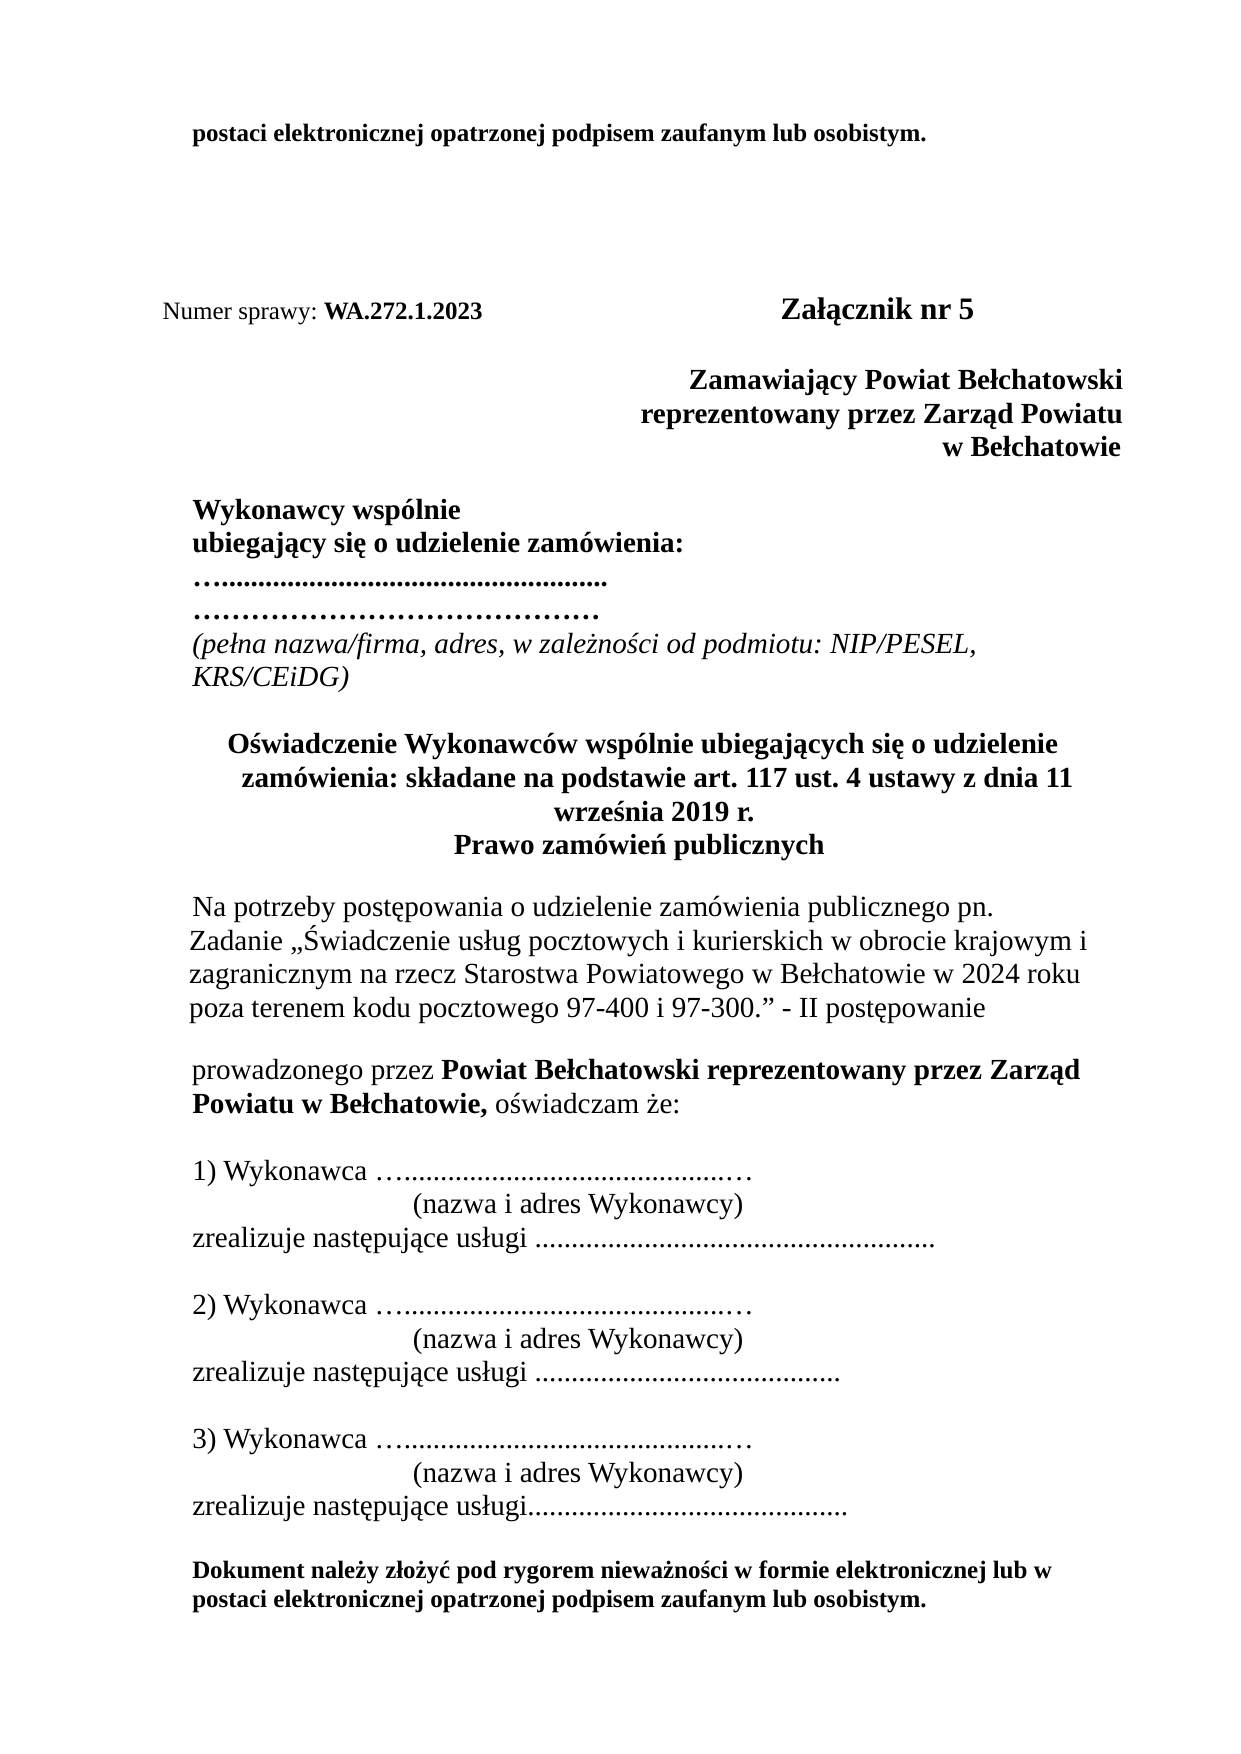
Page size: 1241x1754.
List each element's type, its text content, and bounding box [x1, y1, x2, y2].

text ubiegający się o udzielenie zamówienia: [162, 525, 1123, 559]
text Numer sprawy: WA.272.1.2023 Załącznik nr 5 [162, 291, 1123, 362]
text (nazwa i adres Wykonawcy) [162, 1187, 1123, 1220]
text Zamawiający Powiat Bełchatowski [162, 362, 1123, 396]
text (nazwa i adres Wykonawcy) [162, 1455, 1123, 1488]
text (pełna nazwa/firma, adres, w zależności od podmiotu: NIP/PESEL, KRS/CEiDG) [162, 626, 1123, 693]
text zrealizuje następujące usługi............................................ [162, 1488, 1123, 1522]
list Zadanie „Świadczenie usług pocztowych i kurierskich w obrocie krajowym i zagranicznym na rzecz Starostwa Powiatowego w Bełchatowie w 2024 roku poza terenem kodu pocztowego 97-400 i 97-300.” - II postępowanie [189, 923, 1117, 1024]
text zrealizuje następujące usługi .......................................... [162, 1354, 1123, 1388]
text 2) Wykonawca …............................................… [162, 1287, 1123, 1321]
text prowadzonego przez Powiat Bełchatowski reprezentowany przez Zarząd Powiatu w Bełchatowie, oświadczam że: [162, 1052, 1123, 1119]
text zrealizuje następujące usługi ....................................................... [162, 1220, 1123, 1254]
text Oświadczenie Wykonawców wspólnie ubiegających się o udzielenie zamówienia: składane na podstawie art. 117 ust. 4 ustawy z dnia 11 września 2019 r. [162, 727, 1123, 827]
text postaci elektronicznej opatrzonej podpisem zaufanym lub osobistym. [162, 118, 1123, 147]
text 3) Wykonawca …............................................… [162, 1421, 1123, 1455]
text w Bełchatowie [162, 429, 1123, 463]
text reprezentowany przez Zarząd Powiatu [162, 396, 1123, 429]
text Dokument należy złożyć pod rygorem nieważności w formie elektronicznej lub w postaci elektronicznej opatrzonej podpisem zaufanym lub osobistym. [162, 1551, 1123, 1613]
text Wykonawcy wspólnie [162, 492, 1123, 525]
text …..................................................... [162, 559, 1123, 592]
text Na potrzeby postępowania o udzielenie zamówienia publicznego pn. [162, 889, 1123, 923]
text …………………………………… [162, 592, 1123, 626]
text (nazwa i adres Wykonawcy) [162, 1321, 1123, 1354]
text 1) Wykonawca …............................................… [162, 1153, 1123, 1187]
text Prawo zamówień publicznych [162, 827, 1123, 861]
